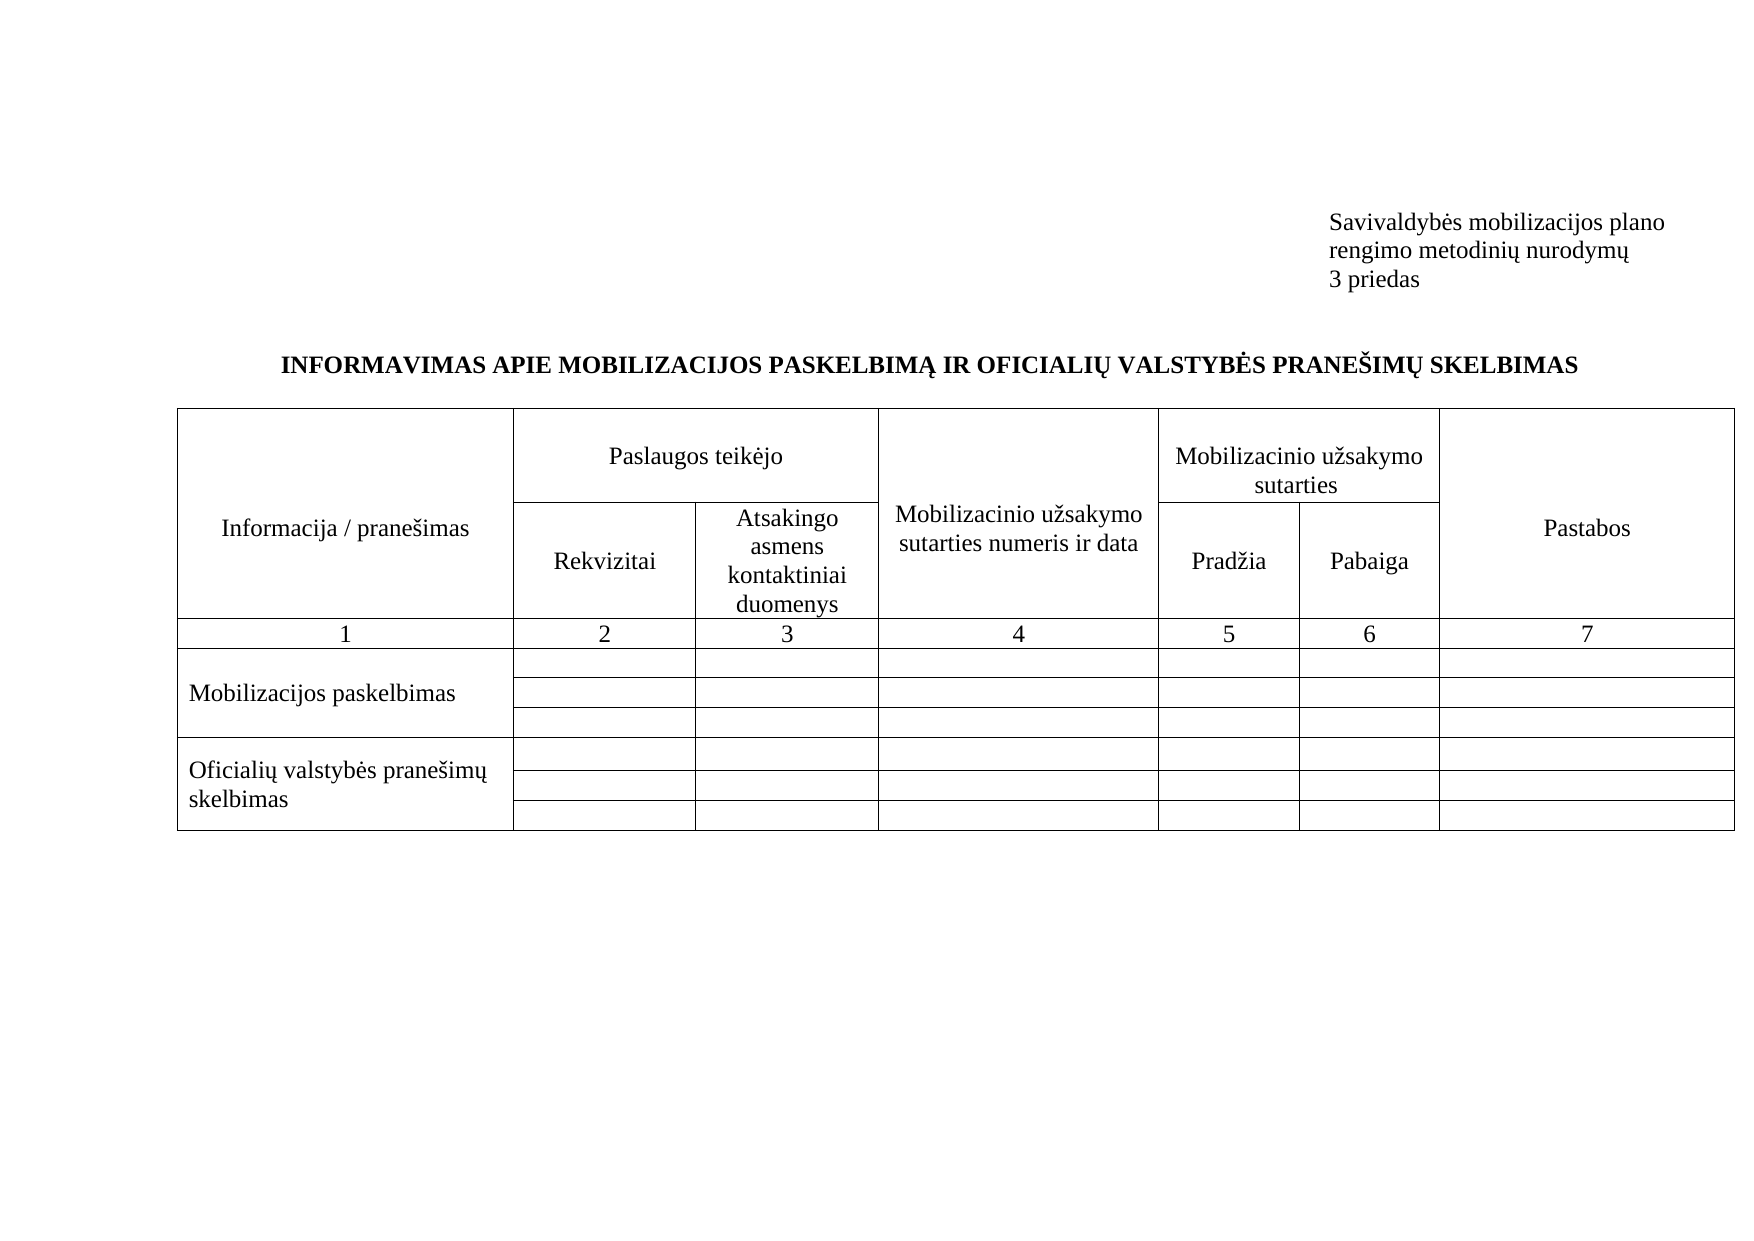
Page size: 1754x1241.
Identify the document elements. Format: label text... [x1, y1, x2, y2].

text Savivaldybės mobilizacijos plano [1329, 207, 1695, 235]
table_cell [1300, 678, 1439, 707]
table_cell [514, 708, 695, 737]
table_cell Pradžia [1159, 503, 1299, 618]
table_cell [1440, 678, 1734, 707]
table_cell [1440, 738, 1734, 769]
table_cell [1300, 801, 1439, 829]
table_cell [1440, 801, 1734, 829]
table_cell [1300, 708, 1439, 737]
table_cell Oficialių valstybės pranešimų skelbimas [178, 738, 513, 829]
table_cell [514, 771, 695, 800]
table_cell [696, 708, 878, 737]
table_header Mobilizacinio užsakymo sutarties numeris ir data [879, 409, 1158, 618]
table_cell Rekvizitai [514, 503, 695, 618]
table_cell [1440, 771, 1734, 800]
table_cell [696, 649, 878, 677]
table_cell [1300, 771, 1439, 800]
table_cell [1159, 771, 1299, 800]
text informavimAS apie mobilizacijos paskelbimą ir oficialių valstybės pranešimų skelbimas [177, 350, 1695, 379]
table_cell [1159, 801, 1299, 829]
table_cell [696, 678, 878, 707]
table_cell Atsakingo asmens kontaktiniai duomenys [696, 503, 878, 618]
table_cell [1159, 738, 1299, 769]
table_cell 4 [879, 619, 1158, 647]
table_cell [879, 708, 1158, 737]
table_cell Mobilizacijos paskelbimas [178, 649, 513, 737]
table_cell Pabaiga [1300, 503, 1439, 618]
table_cell [1440, 708, 1734, 737]
table_cell [514, 678, 695, 707]
table_cell [1159, 708, 1299, 737]
table_cell 7 [1440, 619, 1734, 647]
table_cell 6 [1300, 619, 1439, 647]
table_cell 1 [178, 619, 513, 647]
table_cell [879, 678, 1158, 707]
table_cell 5 [1159, 619, 1299, 647]
table_header Pastabos [1440, 409, 1734, 618]
table_cell [696, 771, 878, 800]
table_header Mobilizacinio užsakymo sutarties [1159, 409, 1439, 502]
table_cell [1440, 649, 1734, 677]
table_cell 3 [696, 619, 878, 647]
table_cell [1300, 738, 1439, 769]
text 3 priedas [177, 264, 1695, 293]
table_cell 2 [514, 619, 695, 647]
table_cell [879, 649, 1158, 677]
table_header Paslaugos teikėjo [514, 409, 878, 502]
table_cell [696, 801, 878, 829]
table_cell [514, 738, 695, 769]
table_cell [879, 771, 1158, 800]
table_header Informacija / pranešimas [178, 409, 513, 618]
table_cell [514, 649, 695, 677]
table_cell [514, 801, 695, 829]
table_cell [1159, 678, 1299, 707]
table_cell [696, 738, 878, 769]
table_cell [879, 738, 1158, 769]
table_cell [1159, 649, 1299, 677]
table_cell [1300, 649, 1439, 677]
text rengimo metodinių nurodymų [1329, 235, 1695, 264]
table_cell [879, 801, 1158, 829]
